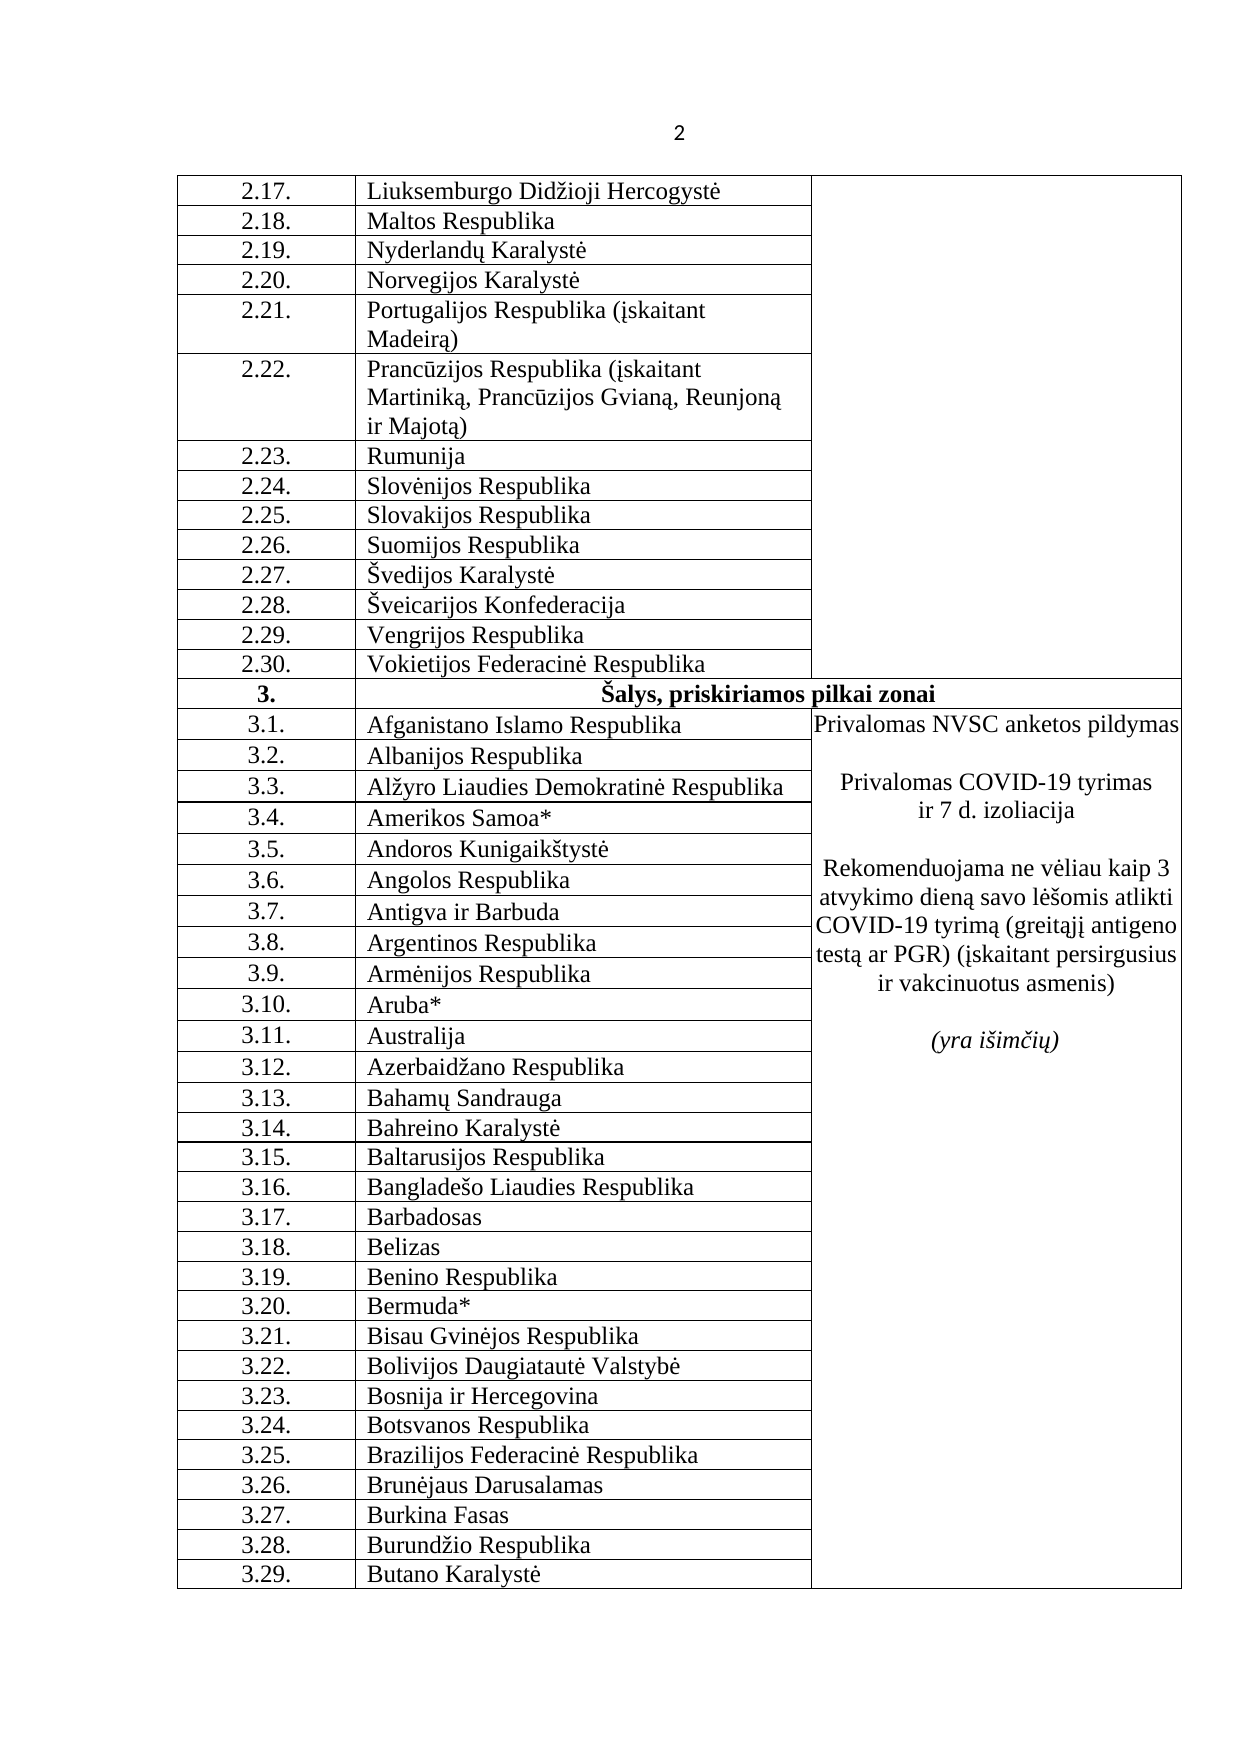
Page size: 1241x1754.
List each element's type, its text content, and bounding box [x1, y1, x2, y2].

table_cell Burkina Fasas [356, 1500, 811, 1529]
table_cell 3.24. [178, 1411, 355, 1439]
table_cell 3.2. [178, 740, 355, 770]
table_cell 3.7. [178, 896, 355, 926]
table_cell 3.19. [178, 1262, 355, 1290]
table_cell 3.6. [178, 865, 355, 895]
table_cell Slovakijos Respublika [356, 501, 811, 529]
table_cell Benino Respublika [356, 1262, 811, 1290]
table_cell 3.3. [178, 771, 355, 801]
table_cell Portugalijos Respublika (įskaitant Madeirą) [356, 295, 811, 353]
table_cell 3.16. [178, 1172, 355, 1201]
table_cell 3.28. [178, 1530, 355, 1558]
table_cell Aruba* [356, 989, 811, 1019]
table_cell Slovėnijos Respublika [356, 471, 811, 499]
table_cell Azerbaidžano Respublika [356, 1052, 811, 1082]
table_cell 2.25. [178, 501, 355, 529]
table_cell 2.26. [178, 530, 355, 559]
table_cell 3.12. [178, 1052, 355, 1082]
table_cell 3.9. [178, 958, 355, 988]
table_cell Andoros Kunigaikštystė [356, 834, 811, 864]
table_cell 2.29. [178, 620, 355, 648]
table_cell 3.14. [178, 1113, 355, 1141]
table_cell Bolivijos Daugiatautė Valstybė [356, 1351, 811, 1380]
table_cell Argentinos Respublika [356, 927, 811, 957]
table_cell Antigva ir Barbuda [356, 896, 811, 926]
table_cell 3.8. [178, 927, 355, 957]
table_cell Bangladešo Liaudies Respublika [356, 1172, 811, 1201]
table_cell Bahamų Sandrauga [356, 1083, 811, 1112]
table_cell Bosnija ir Hercegovina [356, 1381, 811, 1409]
table_cell 2.21. [178, 295, 355, 353]
table_cell 2.19. [178, 236, 355, 264]
table_cell Amerikos Samoa* [356, 803, 811, 833]
table_cell 3.29. [178, 1560, 355, 1588]
table_cell 3.18. [178, 1232, 355, 1261]
table_cell 2.28. [178, 590, 355, 619]
table_cell 3.27. [178, 1500, 355, 1529]
table_cell 3.21. [178, 1321, 355, 1350]
table_cell 3.5. [178, 834, 355, 864]
table_cell 3.17. [178, 1202, 355, 1231]
table_cell 2.27. [178, 560, 355, 589]
table_cell Liuksemburgo Didžioji Hercogystė [356, 176, 811, 205]
table_cell 2.18. [178, 206, 355, 234]
table_cell 2.20. [178, 265, 355, 294]
table_cell 2.17. [178, 176, 355, 205]
table_cell 2.30. [178, 650, 355, 678]
table_cell Vengrijos Respublika [356, 620, 811, 648]
table_cell 2.24. [178, 471, 355, 499]
table_cell 3.4. [178, 803, 355, 833]
table_cell 3.22. [178, 1351, 355, 1380]
table_cell Alžyro Liaudies Demokratinė Respublika [356, 771, 811, 801]
table_cell Maltos Respublika [356, 206, 811, 234]
table_cell 3.20. [178, 1291, 355, 1320]
table_cell 2.23. [178, 441, 355, 470]
table_cell 2.22. [178, 354, 355, 440]
table_cell Armėnijos Respublika [356, 958, 811, 988]
table_cell Šalys, priskiriamos pilkai zonai [356, 679, 1181, 708]
table_cell Angolos Respublika [356, 865, 811, 895]
table_cell Burundžio Respublika [356, 1530, 811, 1558]
table_cell Butano Karalystė [356, 1560, 811, 1588]
table_cell Albanijos Respublika [356, 740, 811, 770]
table_cell Švedijos Karalystė [356, 560, 811, 589]
table_cell 3.10. [178, 989, 355, 1019]
table_cell Bisau Gvinėjos Respublika [356, 1321, 811, 1350]
table_cell Rumunija [356, 441, 811, 470]
table_cell 3.25. [178, 1440, 355, 1469]
table_cell Baltarusijos Respublika [356, 1143, 811, 1171]
table_cell Bermuda* [356, 1291, 811, 1320]
table_cell Šveicarijos Konfederacija [356, 590, 811, 619]
table_cell Australija [356, 1021, 811, 1051]
table_cell Afganistano Islamo Respublika [356, 709, 811, 739]
table_cell Botsvanos Respublika [356, 1411, 811, 1439]
table_cell Prancūzijos Respublika (įskaitant Martiniką, Prancūzijos Gvianą, Reunjoną ir Majotą) [356, 354, 811, 440]
table_cell Nyderlandų Karalystė [356, 236, 811, 264]
table_cell Barbadosas [356, 1202, 811, 1231]
table_cell Norvegijos Karalystė [356, 265, 811, 294]
table_cell 3. [178, 679, 355, 708]
table_cell 3.15. [178, 1143, 355, 1171]
table_cell 3.1. [178, 709, 355, 739]
table_cell Brunėjaus Darusalamas [356, 1470, 811, 1499]
table_cell 3.26. [178, 1470, 355, 1499]
table_cell Bahreino Karalystė [356, 1113, 811, 1141]
table_cell [812, 176, 1181, 678]
table_cell 3.11. [178, 1021, 355, 1051]
table_cell Suomijos Respublika [356, 530, 811, 559]
table_cell Privalomas NVSC anketos pildymas Privalomas COVID-19 tyrimas ir 7 d. izoliacija Rekomenduojama ne vėliau kaip 3 atvykimo dieną savo lėšomis atlikti COVID-19 tyrimą (greitąjį antigeno testą ar PGR) (įskaitant persirgusius ir vakcinuotus asmenis) (yra išimčių) [812, 709, 1181, 1588]
table_cell Brazilijos Federacinė Respublika [356, 1440, 811, 1469]
table_cell 3.23. [178, 1381, 355, 1409]
table_cell Belizas [356, 1232, 811, 1261]
table_cell Vokietijos Federacinė Respublika [356, 650, 811, 678]
table_cell 3.13. [178, 1083, 355, 1112]
